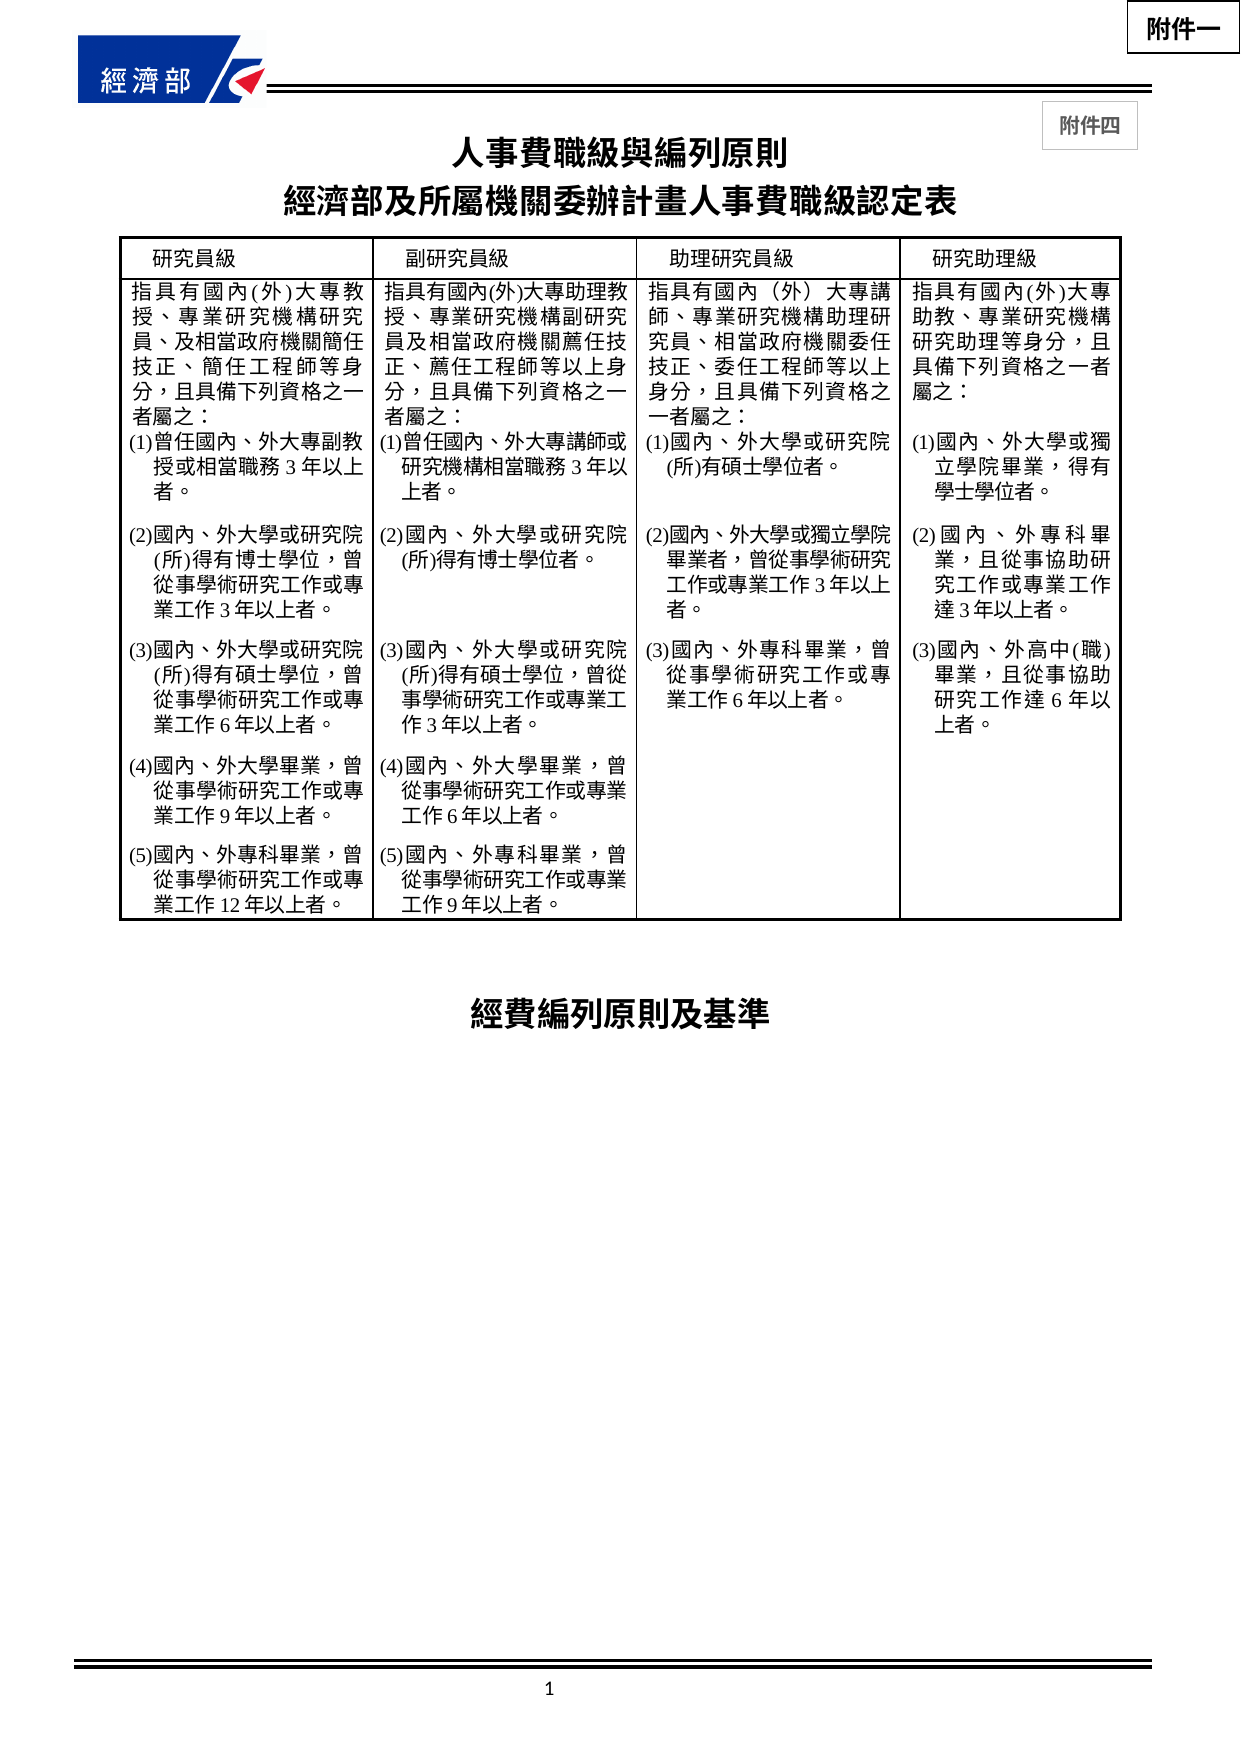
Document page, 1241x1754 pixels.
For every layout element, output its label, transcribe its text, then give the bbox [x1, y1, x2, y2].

table_cell (3)國內、外高中(職)畢業，且從事協助研究工作達6年以上者。 [901, 637, 1119, 754]
table_header 研究助理級 [901, 239, 1119, 278]
table_cell (2)國內、外大學或研究院(所)得有博士學位，曾從事學術研究工作或專業工作3年以上者。 [122, 522, 372, 637]
table_cell 指具有國內(外)大專助理教授、專業研究機構副研究員及相當政府機關薦任技正、薦任工程師等以上身分，且具備下列資格之一者屬之： [374, 280, 636, 429]
table_cell [637, 754, 899, 842]
table_cell (3)國內、外大學或研究院(所)得有碩士學位，曾從事學術研究工作或專業工作3年以上者。 [374, 637, 636, 754]
text 經濟部及所屬機關委辦計畫人事費職級認定表 [120, 175, 1120, 223]
table_cell (3)國內、外大學或研究院(所)得有碩士學位，曾從事學術研究工作或專業工作6年以上者。 [122, 637, 372, 754]
table_cell 指具有國內(外)大專教授、專業研究機構研究員、及相當政府機關簡任技正、簡任工程師等身分，且具備下列資格之一者屬之： [122, 280, 372, 429]
table_cell (3)國內、外專科畢業，曾從事學術研究工作或專業工作6年以上者。 [637, 637, 899, 754]
table_cell (1)國內、外大學或研究院(所)有碩士學位者。 [637, 429, 899, 522]
table_cell [901, 754, 1119, 842]
table_header 副研究員級 [374, 239, 636, 278]
table_cell (2)國內、外大學或獨立學院畢業者，曾從事學術研究工作或專業工作3年以上者。 [637, 522, 899, 637]
table_cell [901, 843, 1119, 917]
table_cell (2)國內、外大學或研究院(所)得有博士學位者。 [374, 522, 636, 637]
text 附件四 [1058, 110, 1122, 140]
table_cell 指具有國內（外）大專講師、專業研究機構助理研究員、相當政府機關委任技正、委任工程師等以上身分，且具備下列資格之一者屬之： [637, 280, 899, 429]
table_header 研究員級 [122, 239, 372, 278]
table_cell 指具有國內(外)大專助教、專業研究機構研究助理等身分，且具備下列資格之一者屬之： [901, 280, 1119, 429]
table_cell (4)國內、外大學畢業，曾從事學術研究工作或專業工作6年以上者。 [374, 754, 636, 842]
table_cell (5)國內、外專科畢業，曾從事學術研究工作或專業工作12年以上者。 [122, 843, 372, 917]
text 人事費職級與編列原則 [1043, 102, 1137, 149]
table_cell (1)曾任國內、外大專講師或研究機構相當職務3年以上者。 [374, 429, 636, 522]
table_cell (1)國內、外大學或獨立學院畢業，得有學士學位者。 [901, 429, 1119, 522]
table_header 助理研究員級 [637, 239, 899, 278]
table_cell (2)國內、外專科畢業，且從事協助研究工作或專業工作達3年以上者。 [901, 522, 1119, 637]
table_cell (4)國內、外大學畢業，曾從事學術研究工作或專業工作9年以上者。 [122, 754, 372, 842]
table_cell (1)曾任國內、外大專副教授或相當職務3年以上者。 [122, 429, 372, 522]
text 經費編列原則及基準 [120, 988, 1120, 1036]
text 人事費職級與編列原則 [120, 127, 1120, 175]
table_cell (5)國內、外專科畢業，曾從事學術研究工作或專業工作9年以上者。 [374, 843, 636, 917]
table_cell [637, 843, 899, 917]
